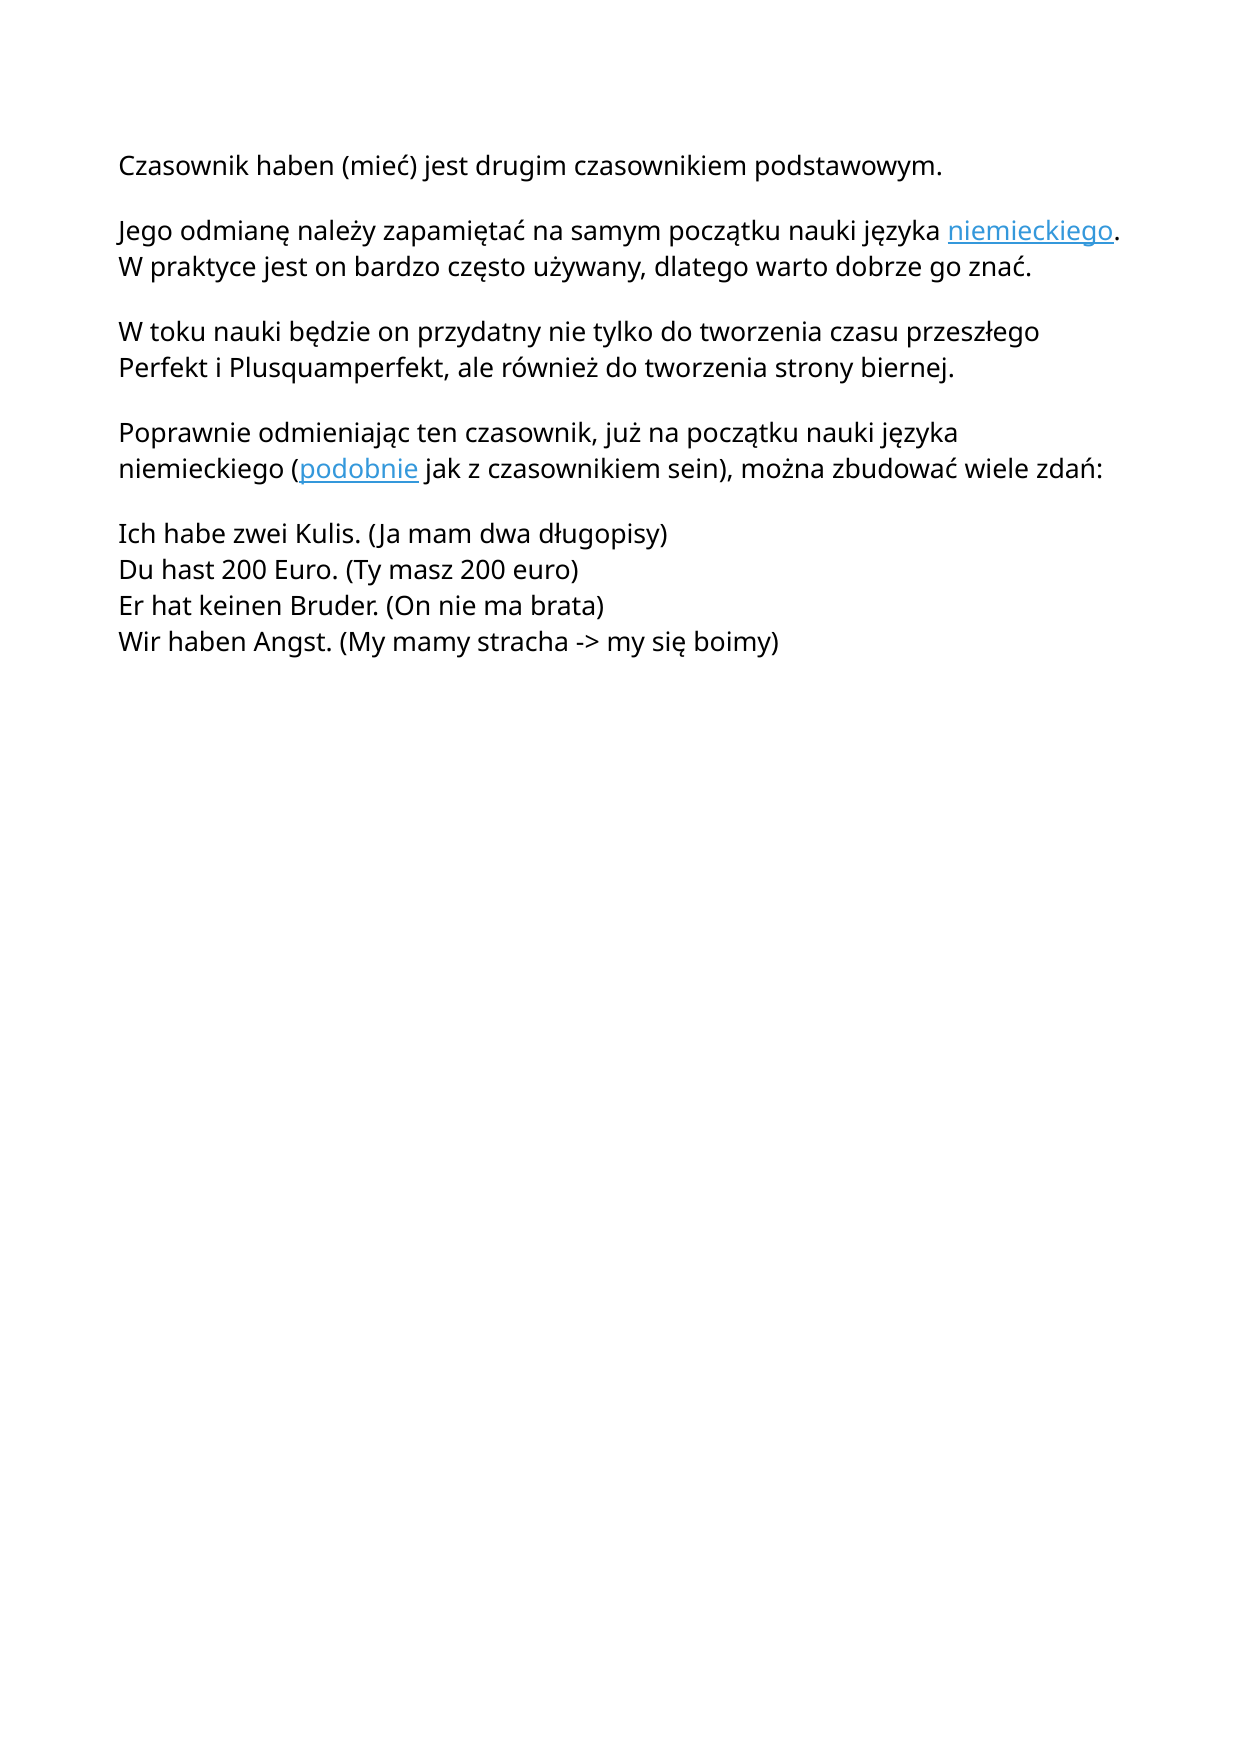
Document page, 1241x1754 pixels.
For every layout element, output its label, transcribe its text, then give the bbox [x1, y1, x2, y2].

text Czasownik haben (mieć) jest drugim czasownikiem podstawowym. Jego odmianę należy zapamiętać na samym początku nauki języka niemieckiego. W praktyce jest on bardzo często używany, dlatego warto dobrze go znać. W toku nauki będzie on przydatny nie tylko do tworzenia czasu przeszłego Perfekt i Plusquamperfekt, ale również do tworzenia strony biernej. Poprawnie odmieniając ten czasownik, już na początku nauki języka niemieckiego (podobnie jak z czasownikiem sein), można zbudować wiele zdań: Ich habe zwei Kulis. (Ja mam dwa długopisy) Du hast 200 Euro. (Ty masz 200 euro) Er hat keinen Bruder. (On nie ma brata) Wir haben Angst. (My mamy stracha -> my się boimy) [118, 118, 1122, 659]
